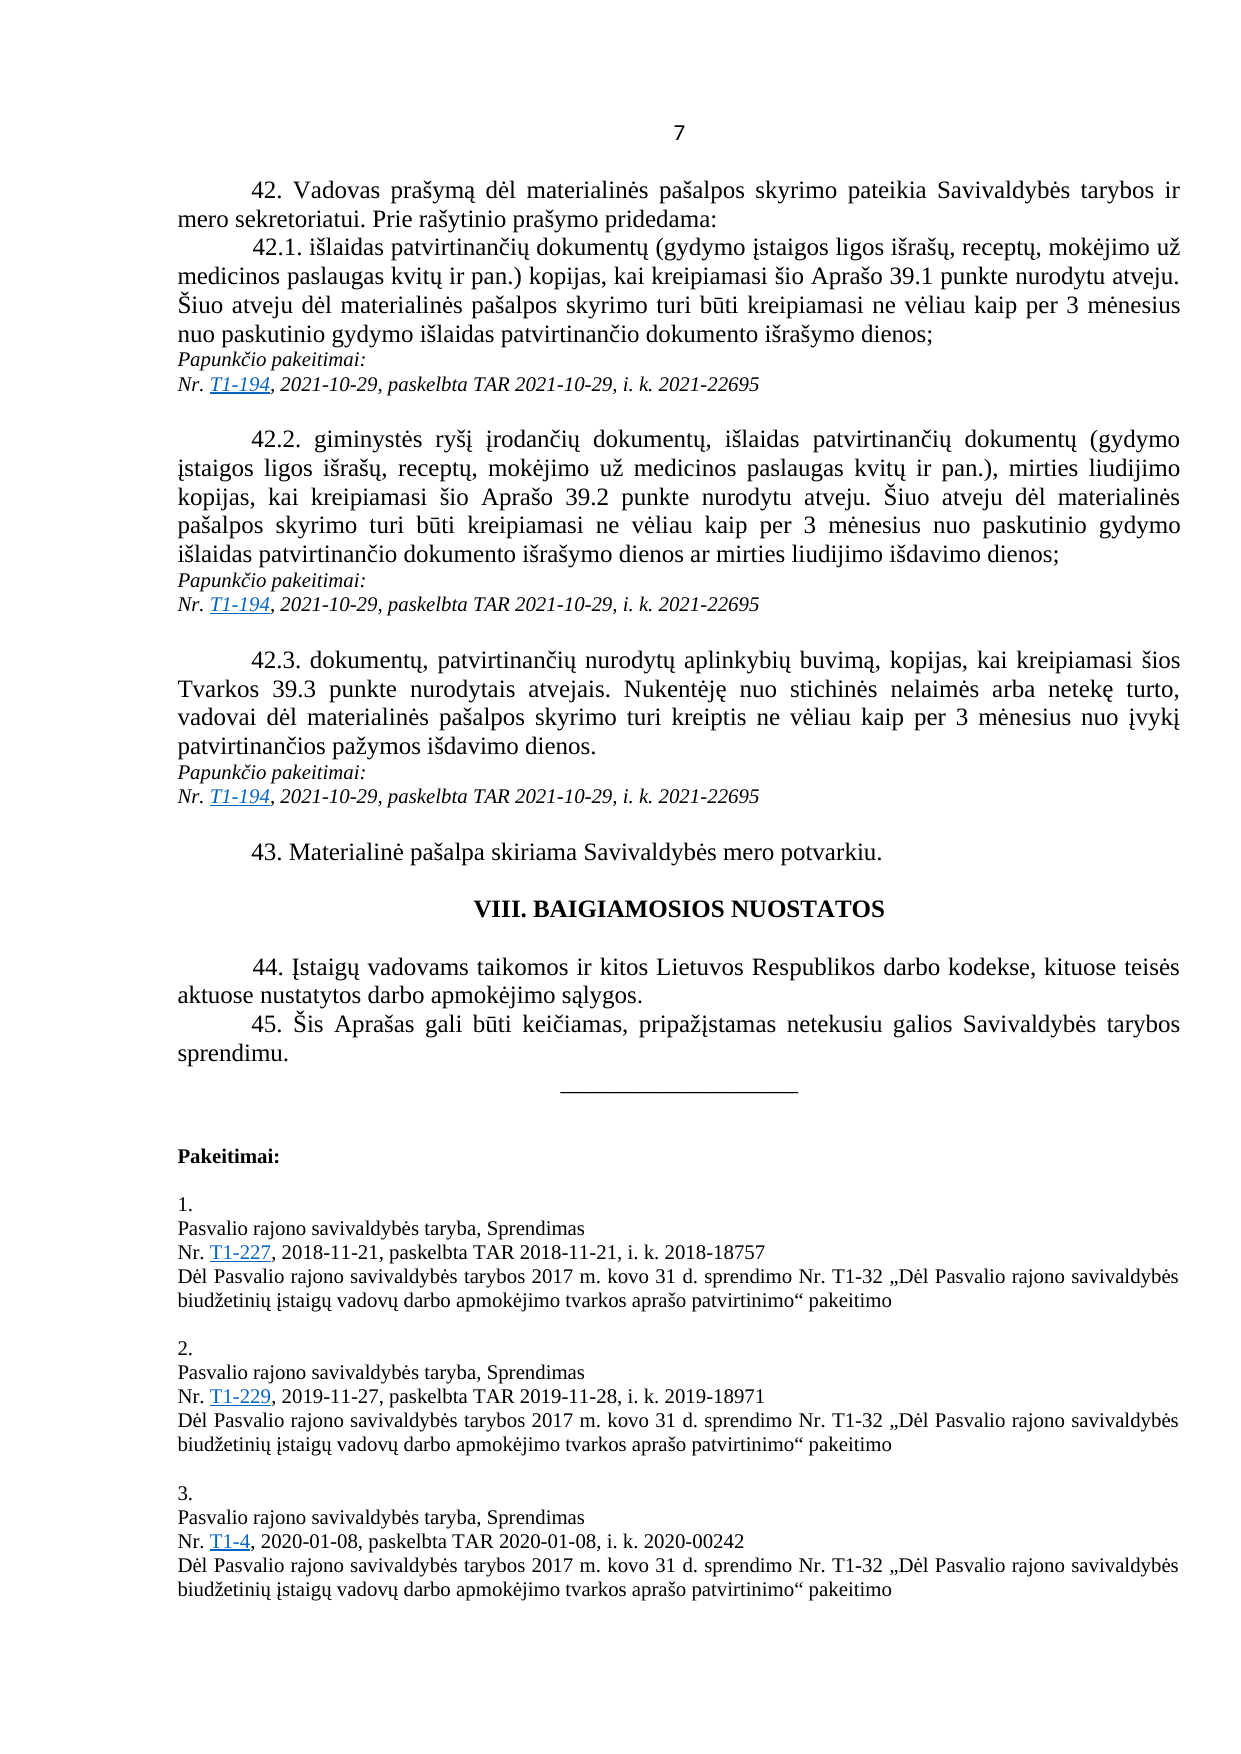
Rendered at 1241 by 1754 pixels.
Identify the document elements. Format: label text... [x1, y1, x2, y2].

text Nr. T1-194, 2021-10-29, paskelbta TAR 2021-10-29, i. k. 2021-22695 [177, 371, 1181, 396]
text Nr. T1-4, 2020-01-08, paskelbta TAR 2020-01-08, i. k. 2020-00242 [177, 1529, 1181, 1553]
text Pasvalio rajono savivaldybės taryba, Sprendimas [177, 1216, 1181, 1240]
text ___________________ [177, 1067, 1181, 1096]
text 2. [177, 1336, 1181, 1360]
text Pakeitimai: [177, 1144, 1181, 1168]
text Nr. T1-194, 2021-10-29, paskelbta TAR 2021-10-29, i. k. 2021-22695 [177, 592, 1181, 616]
text 3. [177, 1481, 1181, 1504]
text Nr. T1-227, 2018-11-21, paskelbta TAR 2018-11-21, i. k. 2018-18757 [177, 1240, 1181, 1264]
text 42.1. išlaidas patvirtinančių dokumentų (gydymo įstaigos ligos išrašų, receptų, mokėjimo už medicinos paslaugas kvitų ir pan.) kopijas, kai kreipiamasi šio Aprašo 39.1 punkte nurodytu atveju. Šiuo atveju dėl materialinės pašalpos skyrimo turi būti kreipiamasi ne vėliau kaip per 3 mėnesius nuo paskutinio gydymo išlaidas patvirtinančio dokumento išrašymo dienos; [177, 232, 1181, 347]
text 44. Įstaigų vadovams taikomos ir kitos Lietuvos Respublikos darbo kodekse, kituose teisės aktuose nustatytos darbo apmokėjimo sąlygos. [177, 952, 1181, 1009]
text Nr. T1-229, 2019-11-27, paskelbta TAR 2019-11-28, i. k. 2019-18971 [177, 1384, 1181, 1408]
text Pasvalio rajono savivaldybės taryba, Sprendimas [177, 1360, 1181, 1384]
text 42.3. dokumentų, patvirtinančių nurodytų aplinkybių buvimą, kopijas, kai kreipiamasi šios Tvarkos 39.3 punkte nurodytais atvejais. Nukentėję nuo stichinės nelaimės arba netekę turto, vadovai dėl materialinės pašalpos skyrimo turi kreiptis ne vėliau kaip per 3 mėnesius nuo įvykį patvirtinančios pažymos išdavimo dienos. [177, 645, 1181, 760]
text 42.2. giminystės ryšį įrodančių dokumentų, išlaidas patvirtinančių dokumentų (gydymo įstaigos ligos išrašų, receptų, mokėjimo už medicinos paslaugas kvitų ir pan.), mirties liudijimo kopijas, kai kreipiamasi šio Aprašo 39.2 punkte nurodytu atveju. Šiuo atveju dėl materialinės pašalpos skyrimo turi būti kreipiamasi ne vėliau kaip per 3 mėnesius nuo paskutinio gydymo išlaidas patvirtinančio dokumento išrašymo dienos ar mirties liudijimo išdavimo dienos; [177, 424, 1181, 568]
text Dėl Pasvalio rajono savivaldybės tarybos 2017 m. kovo 31 d. sprendimo Nr. T1-32 „Dėl Pasvalio rajono savivaldybės biudžetinių įstaigų vadovų darbo apmokėjimo tvarkos aprašo patvirtinimo“ pakeitimo [177, 1553, 1181, 1601]
text 1. [177, 1192, 1181, 1216]
text VIII. BAIGIAMOSIOS NUOSTATOS [177, 894, 1181, 923]
text Pasvalio rajono savivaldybės taryba, Sprendimas [177, 1504, 1181, 1529]
text Dėl Pasvalio rajono savivaldybės tarybos 2017 m. kovo 31 d. sprendimo Nr. T1-32 „Dėl Pasvalio rajono savivaldybės biudžetinių įstaigų vadovų darbo apmokėjimo tvarkos aprašo patvirtinimo“ pakeitimo [177, 1408, 1181, 1456]
text Nr. T1-194, 2021-10-29, paskelbta TAR 2021-10-29, i. k. 2021-22695 [177, 784, 1181, 808]
text Papunkčio pakeitimai: [177, 568, 1181, 592]
text Papunkčio pakeitimai: [177, 347, 1181, 371]
text 42. Vadovas prašymą dėl materialinės pašalpos skyrimo pateikia Savivaldybės tarybos ir mero sekretoriatui. Prie rašytinio prašymo pridedama: [177, 175, 1181, 232]
text Papunkčio pakeitimai: [177, 760, 1181, 784]
text 43. Materialinė pašalpa skiriama Savivaldybės mero potvarkiu. [177, 837, 1181, 866]
text 45. Šis Aprašas gali būti keičiamas, pripažįstamas netekusiu galios Savivaldybės tarybos sprendimu. [177, 1009, 1181, 1067]
text Dėl Pasvalio rajono savivaldybės tarybos 2017 m. kovo 31 d. sprendimo Nr. T1-32 „Dėl Pasvalio rajono savivaldybės biudžetinių įstaigų vadovų darbo apmokėjimo tvarkos aprašo patvirtinimo“ pakeitimo [177, 1264, 1181, 1312]
